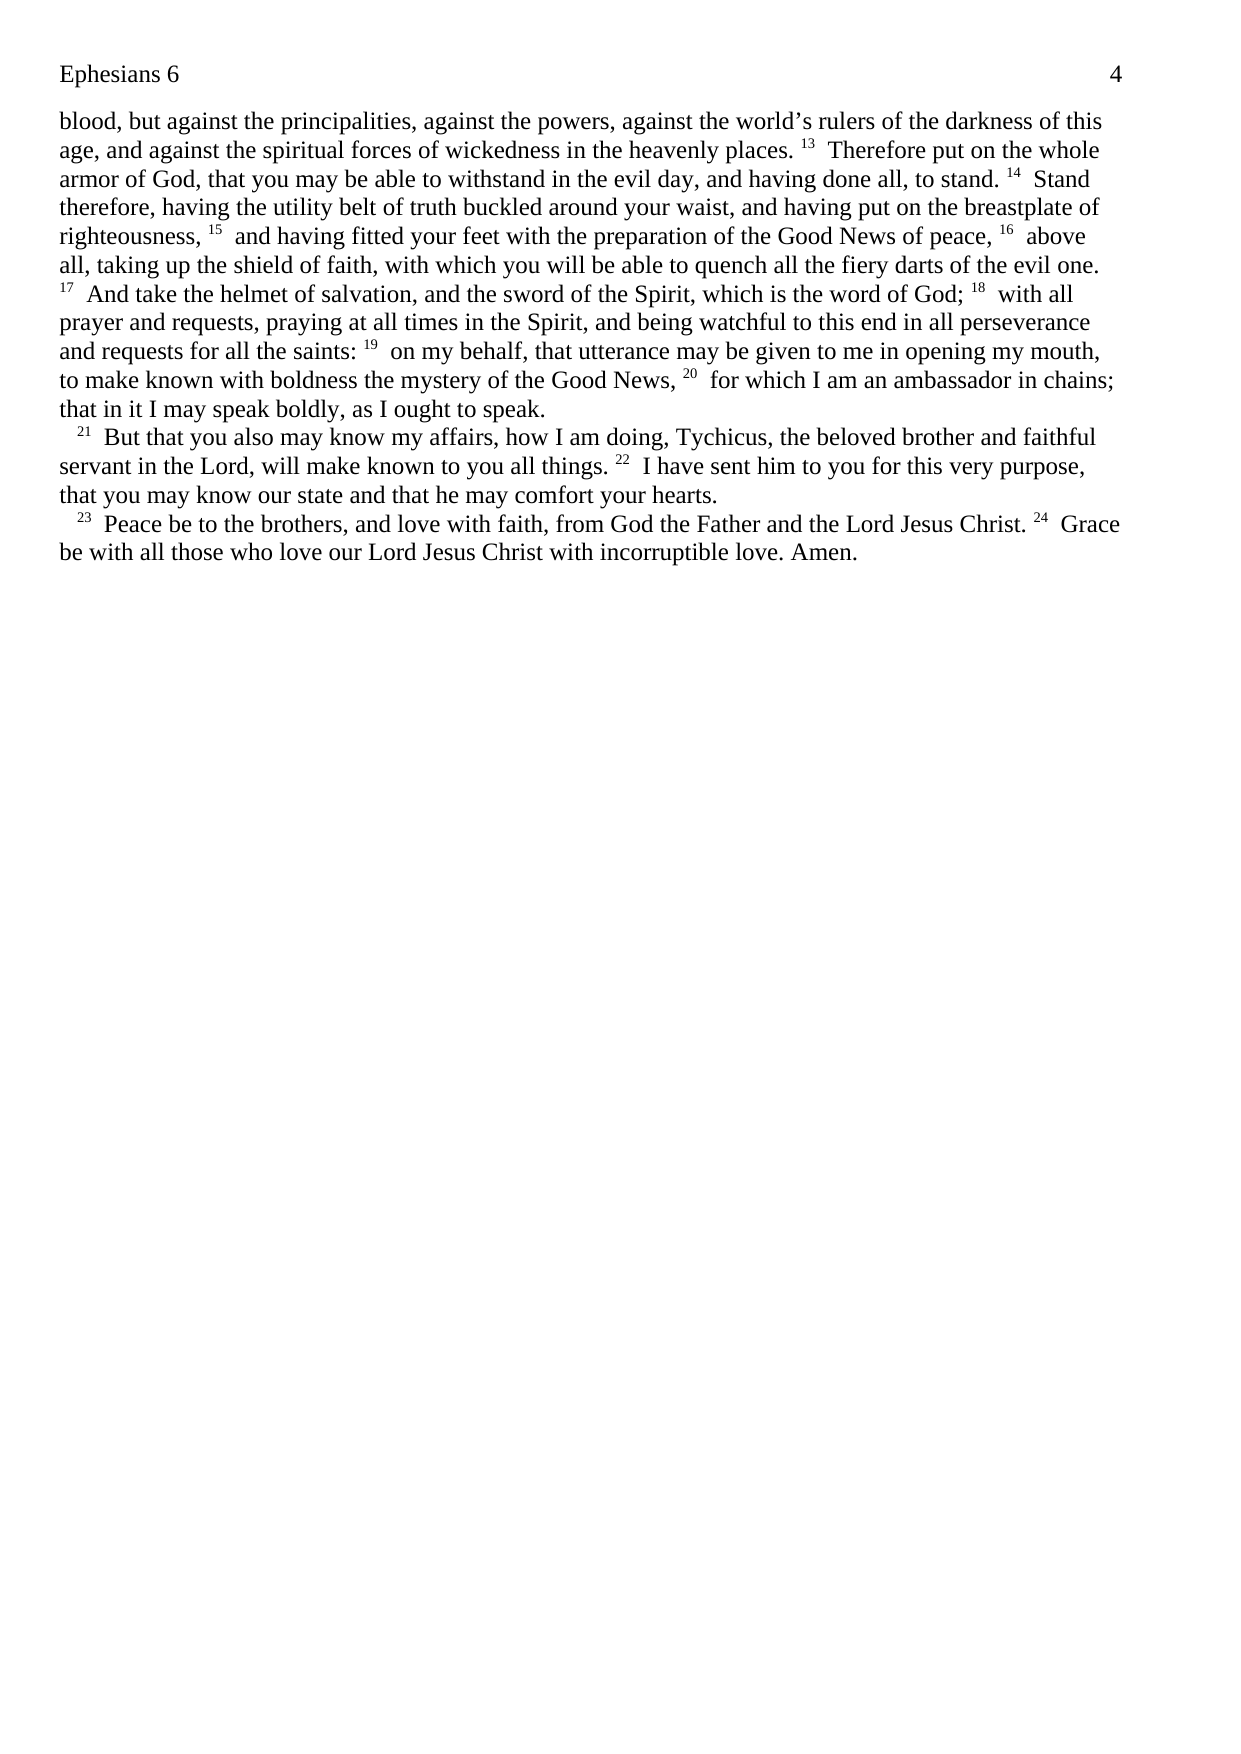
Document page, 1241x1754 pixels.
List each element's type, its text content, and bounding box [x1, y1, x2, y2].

text 23 Peace be to the brothers, and love with faith, from God the Father and the Lord Jesus Christ. 24 Grace be with all those who love our Lord Jesus Christ with incorruptible love. Amen. [59, 509, 1122, 566]
text 21 But that you also may know my affairs, how I am doing, Tychicus, the beloved brother and faithful servant in the Lord, will make known to you all things. 22 I have sent him to you for this very purpose, that you may know our state and that he may comfort your hearts. [59, 422, 1122, 509]
text blood, but against the principalities, against the powers, against the world’s rulers of the darkness of this age, and against the spiritual forces of wickedness in the heavenly places. 13 Therefore put on the whole armor of God, that you may be able to withstand in the evil day, and having done all, to stand. 14 Stand therefore, having the utility belt of truth buckled around your waist, and having put on the breastplate of righteousness, 15 and having fitted your feet with the preparation of the Good News of peace, 16 above all, taking up the shield of faith, with which you will be able to quench all the fiery darts of the evil one. 17 And take the helmet of salvation, and the sword of the Spirit, which is the word of God; 18 with all prayer and requests, praying at all times in the Spirit, and being watchful to this end in all perseverance and requests for all the saints: 19 on my behalf, that utterance may be given to me in opening my mouth, to make known with boldness the mystery of the Good News, 20 for which I am an ambassador in chains; that in it I may speak boldly, as I ought to speak. [59, 106, 1122, 422]
